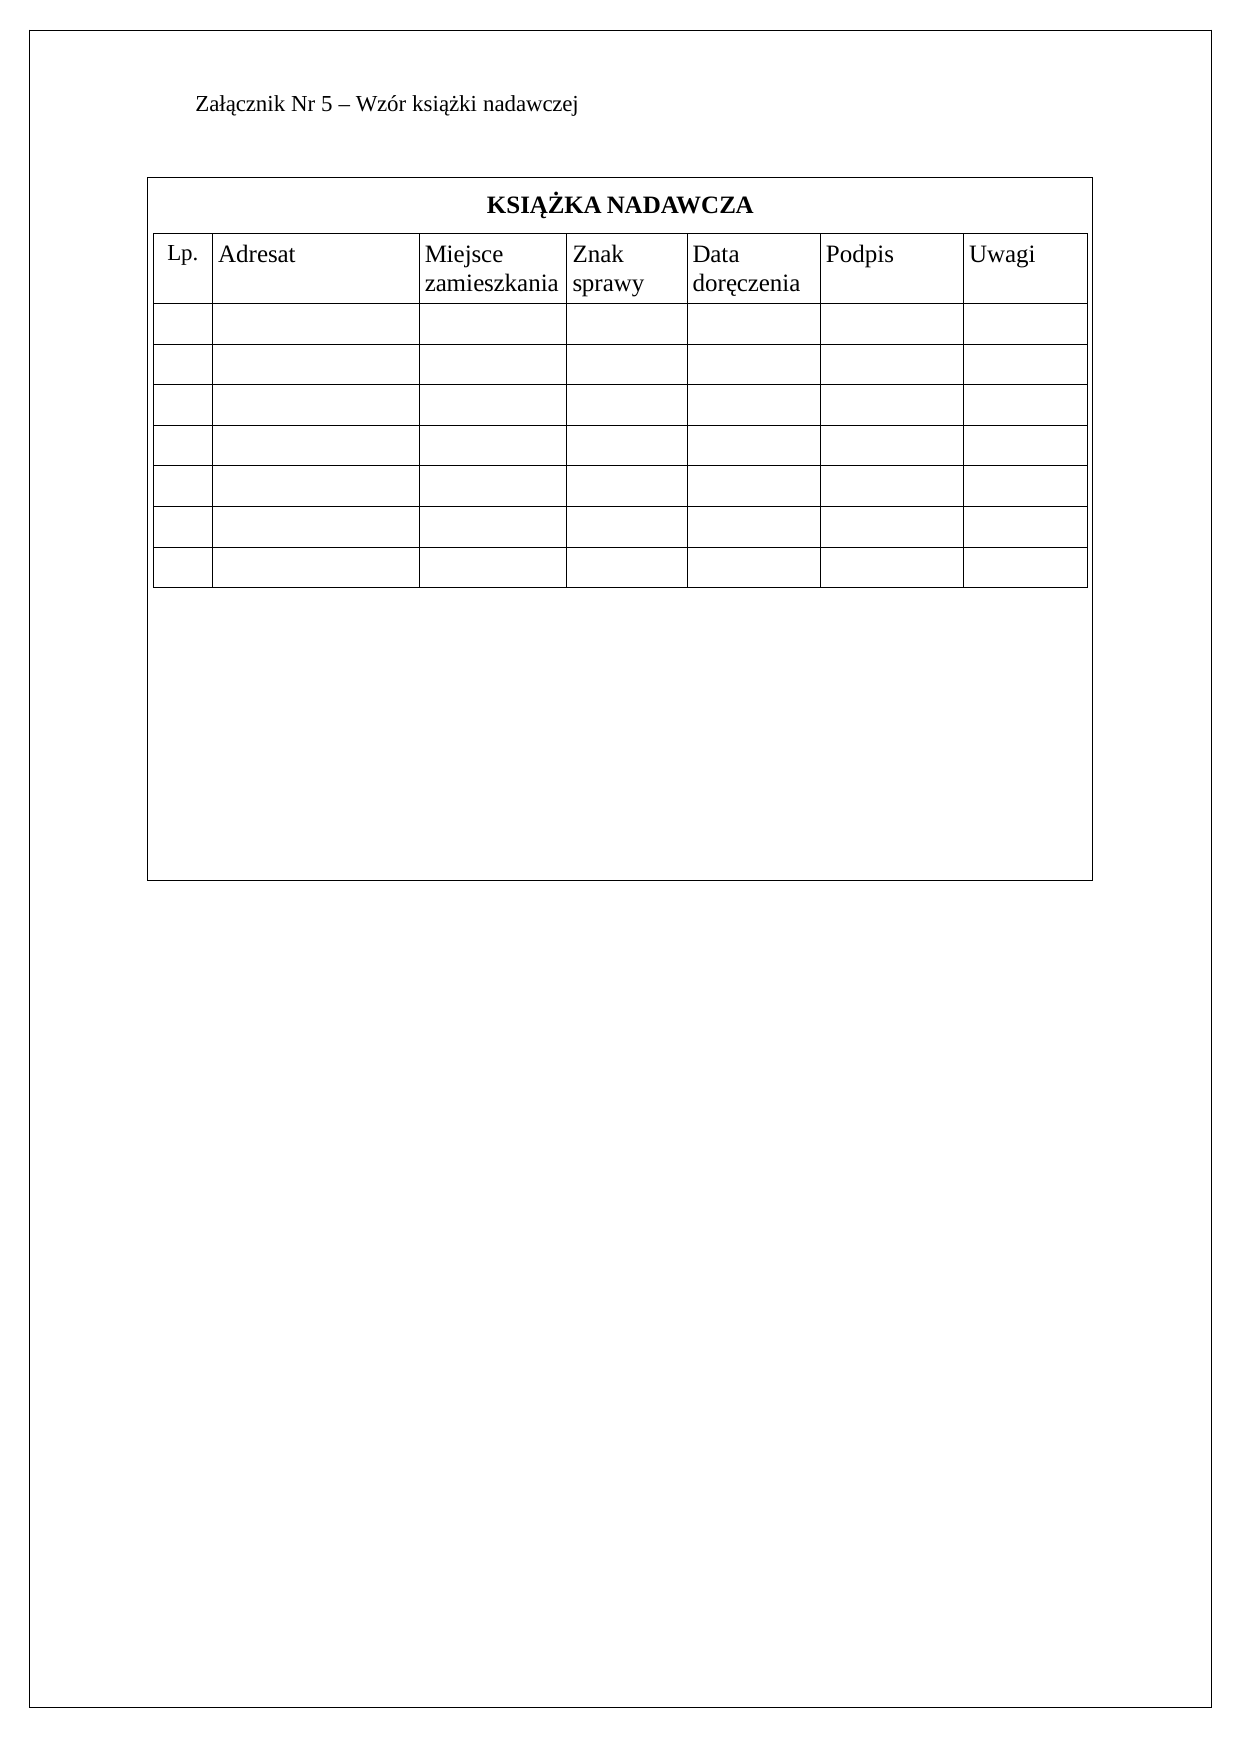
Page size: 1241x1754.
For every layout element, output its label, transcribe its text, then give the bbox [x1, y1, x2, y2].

table_cell [688, 304, 820, 343]
table_cell [213, 507, 419, 547]
table_cell KSIĄŻKA NADAWCZA [148, 178, 1092, 880]
table_cell [688, 426, 820, 465]
table_cell [154, 426, 212, 465]
table_cell [567, 304, 687, 343]
table_cell [964, 507, 1087, 547]
table_cell [213, 385, 419, 425]
table_cell [154, 385, 212, 425]
table_cell [688, 345, 820, 384]
table_cell [821, 426, 963, 465]
table_cell [148, 881, 1092, 1707]
table_cell [688, 385, 820, 425]
table_cell [567, 548, 687, 587]
table_cell [567, 466, 687, 506]
table_cell [30, 177, 147, 654]
table_cell [567, 385, 687, 425]
table_cell [688, 466, 820, 506]
table_cell [821, 345, 963, 384]
table_cell [567, 345, 687, 384]
table_cell [821, 304, 963, 343]
table_header [30, 31, 147, 177]
table_header Adresat [213, 234, 419, 303]
table_header [1093, 31, 1211, 177]
table_header Miejsce zamieszkania [420, 234, 566, 303]
table_cell [1093, 880, 1211, 1707]
table_cell [821, 466, 963, 506]
table_cell [964, 548, 1087, 587]
table_cell [964, 304, 1087, 343]
table_header Uwagi [964, 234, 1087, 303]
table_header Załącznik Nr 5 – Wzór książki nadawczej [148, 31, 1092, 177]
table_cell [213, 466, 419, 506]
table_cell [567, 507, 687, 547]
table_cell [154, 304, 212, 343]
table_cell [30, 880, 147, 1707]
table_header Podpis [821, 234, 963, 303]
table_cell [154, 345, 212, 384]
table_header Data doręczenia [688, 234, 820, 303]
table_cell [821, 507, 963, 547]
table_cell [420, 466, 566, 506]
table_cell [213, 426, 419, 465]
table_cell [567, 426, 687, 465]
table_header Lp. [154, 234, 212, 303]
table_cell [213, 548, 419, 587]
table_cell [420, 426, 566, 465]
table_cell [154, 507, 212, 547]
table_cell [213, 304, 419, 343]
table_cell [154, 466, 212, 506]
table_header Znak sprawy [567, 234, 687, 303]
table_cell [154, 548, 212, 587]
table_cell [420, 507, 566, 547]
table_cell [420, 304, 566, 343]
table_cell [964, 385, 1087, 425]
table_cell [420, 385, 566, 425]
table_cell [213, 345, 419, 384]
table_cell [1093, 655, 1211, 880]
table_cell [964, 466, 1087, 506]
table_cell [1093, 177, 1211, 654]
table_cell [964, 345, 1087, 384]
table_cell [688, 507, 820, 547]
table_cell [30, 655, 147, 880]
table_cell [688, 548, 820, 587]
table_cell [964, 426, 1087, 465]
table_cell [821, 385, 963, 425]
table_cell [821, 548, 963, 587]
table_cell [420, 345, 566, 384]
table_cell [420, 548, 566, 587]
